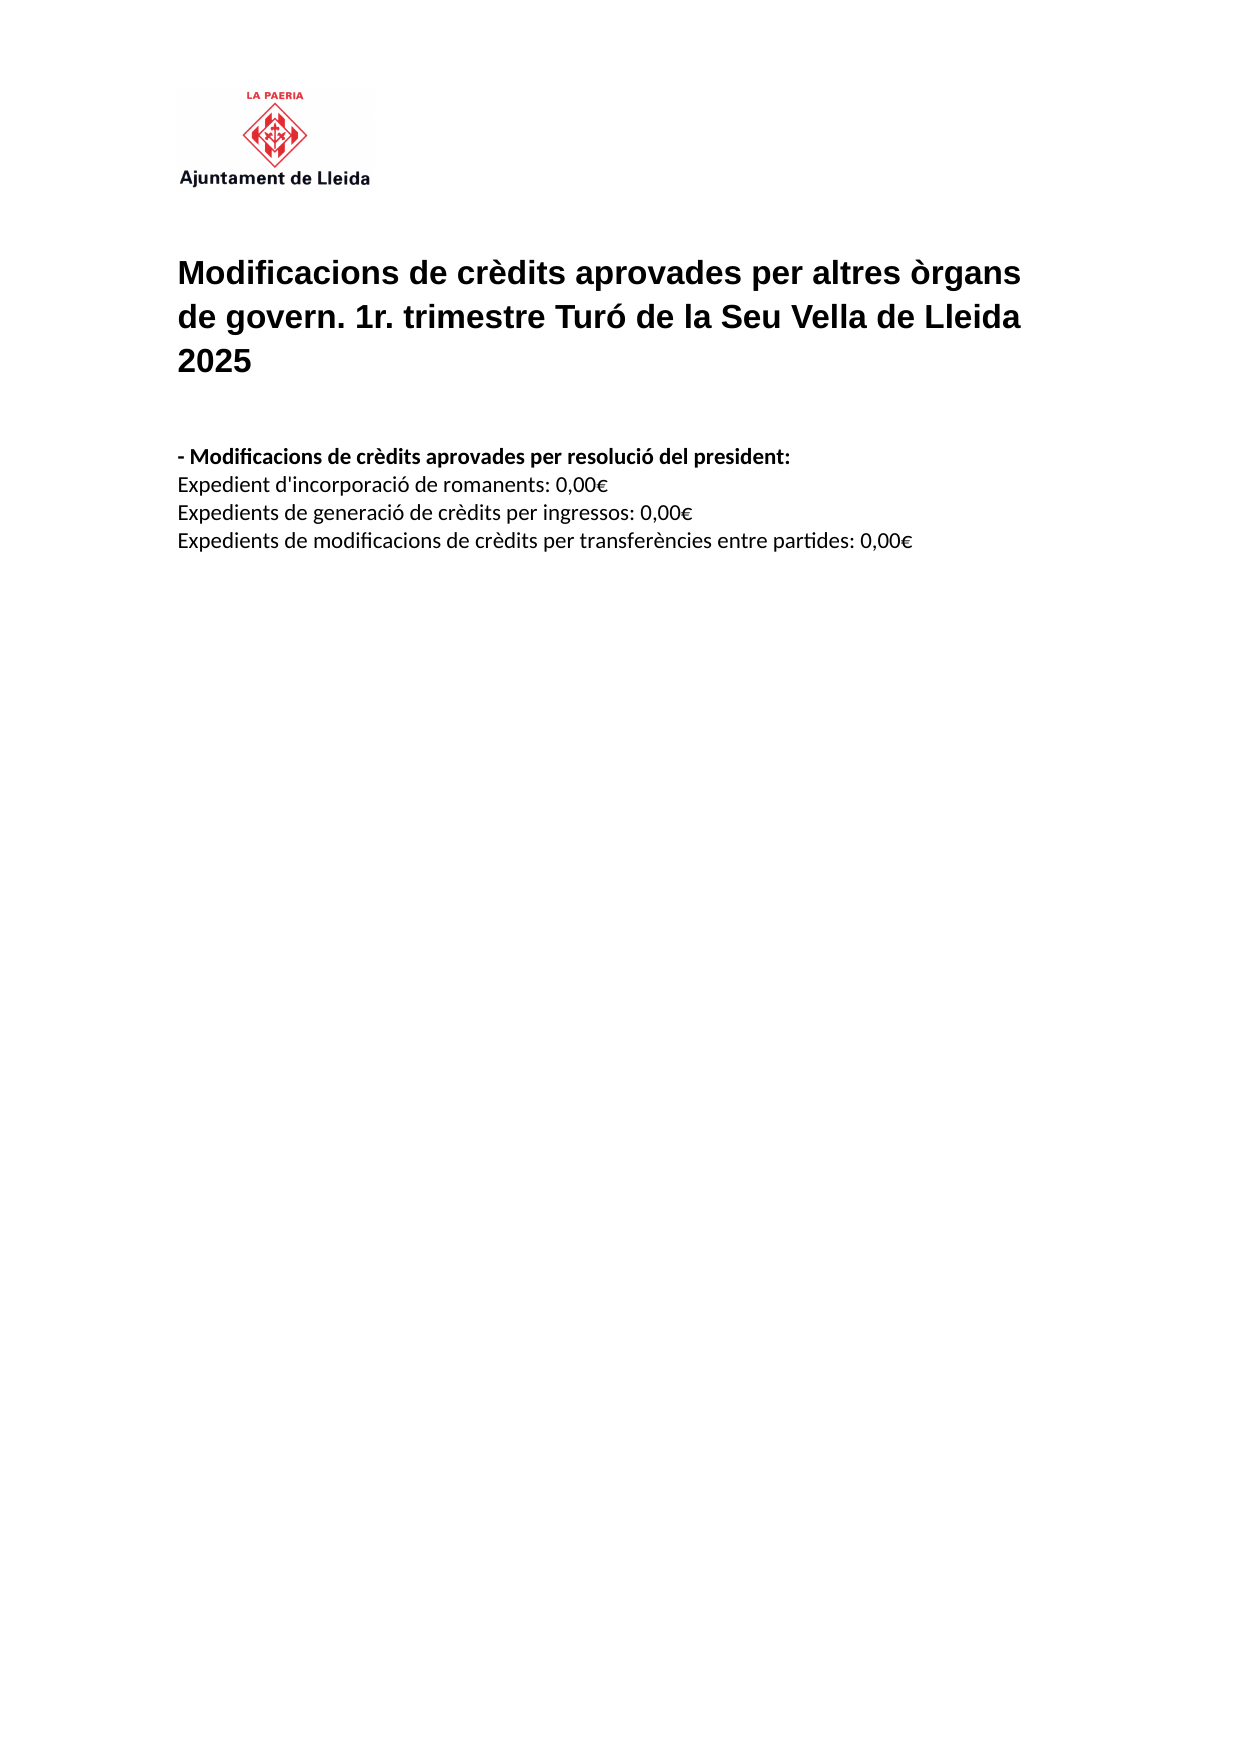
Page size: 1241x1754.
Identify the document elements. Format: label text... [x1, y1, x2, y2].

text Expedient d'incorporació de romanents: 0,00€ [177, 471, 1063, 498]
text Expedients de modificacions de crèdits per transferències entre partides: 0,00€ [177, 527, 1063, 554]
subtitle Modificacions de crèdits aprovades per altres òrgans de govern. 1r. trimestre Turó de la Seu Vella de Lleida 2025 [177, 253, 1063, 379]
text Expedients de generació de crèdits per ingressos: 0,00€ [177, 498, 1063, 527]
text - Modificacions de crèdits aprovades per resolució del president: [177, 442, 1063, 471]
